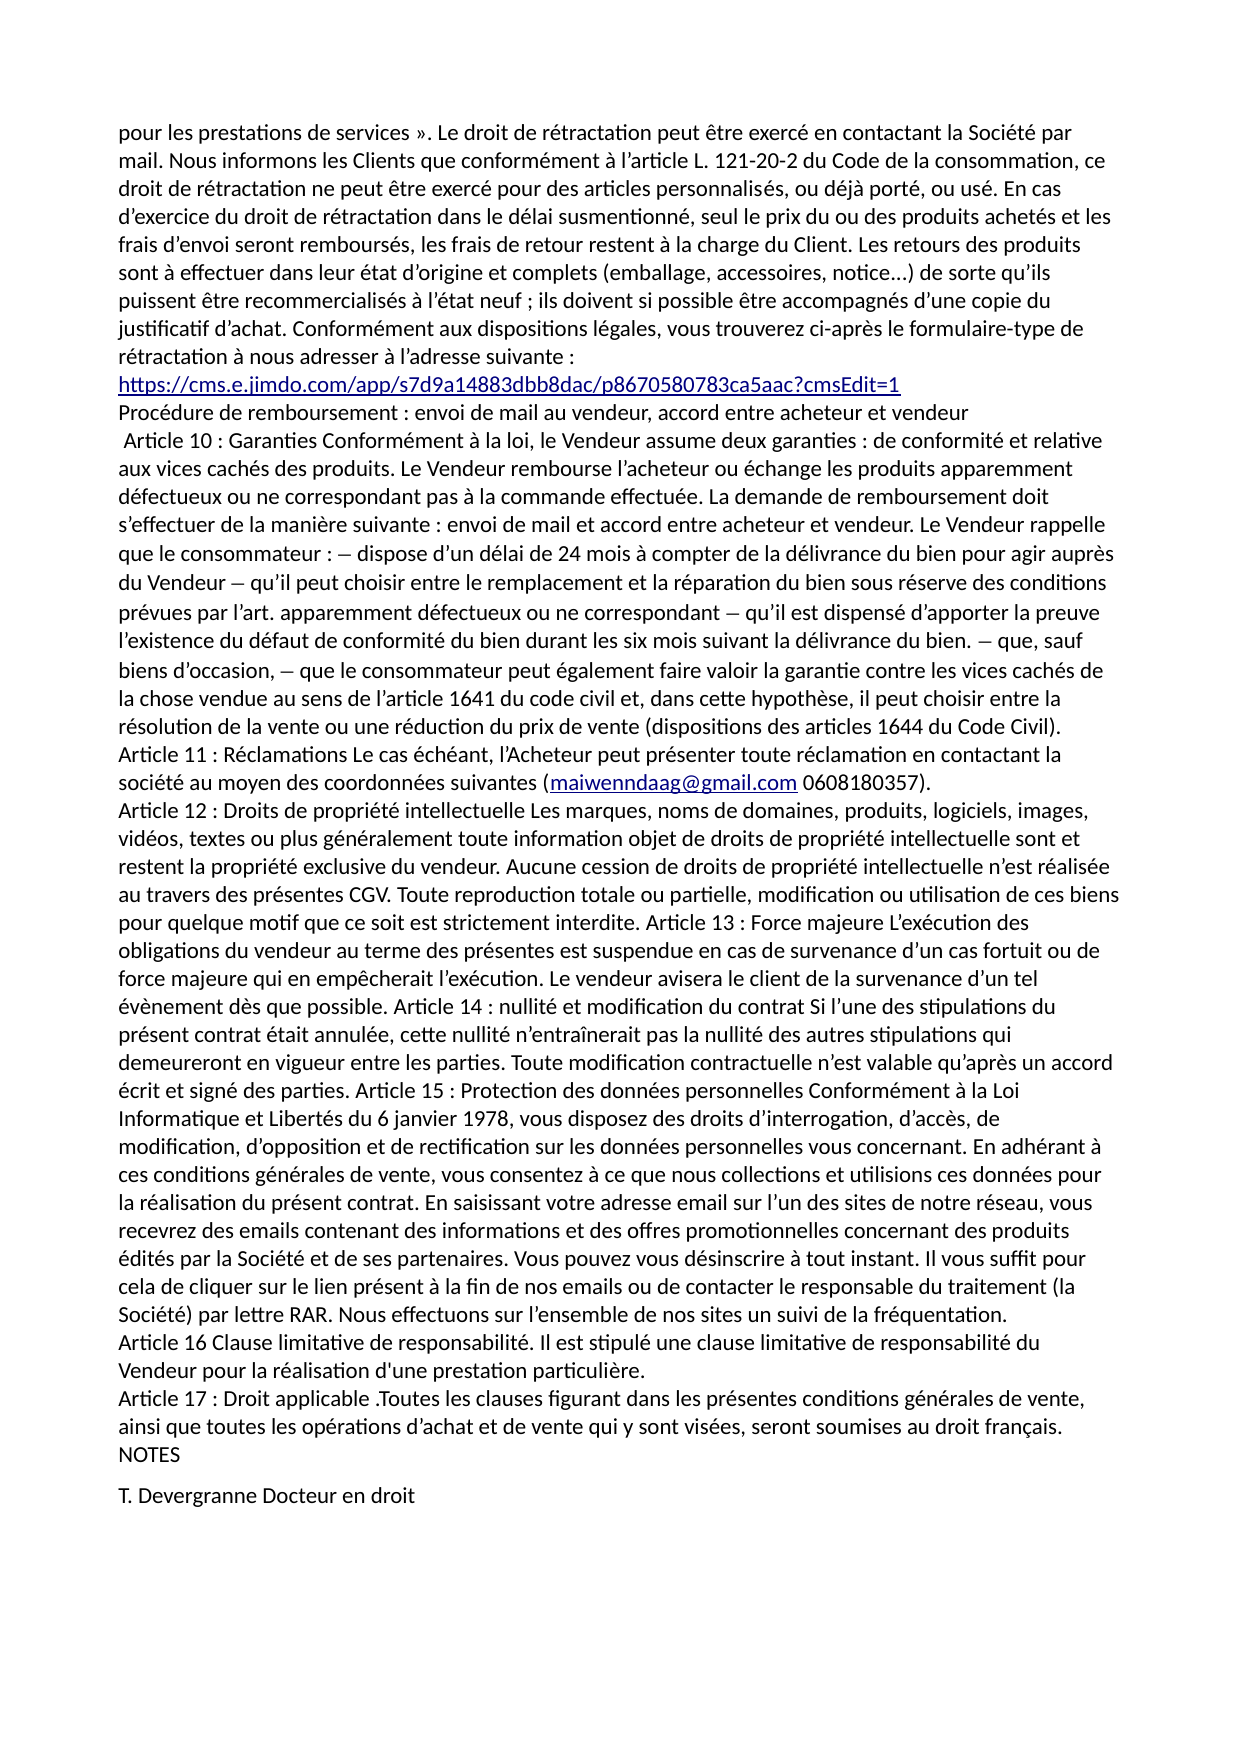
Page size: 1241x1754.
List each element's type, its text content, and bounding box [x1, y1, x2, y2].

text T. Devergranne Docteur en droit [118, 1481, 1122, 1509]
text pour les prestations de services ». Le droit de rétractation peut être exercé en contactant la Société par mail. Nous informons les Clients que conformément à l’article L. 121-20-2 du Code de la consommation, ce droit de rétractation ne peut être exercé pour des articles personnalisés, ou déjà porté, ou usé. En cas d’exercice du droit de rétractation dans le délai susmentionné, seul le prix du ou des produits achetés et les frais d’envoi seront remboursés, les frais de retour restent à la charge du Client. Les retours des produits sont à effectuer dans leur état d’origine et complets (emballage, accessoires, notice...) de sorte qu’ils puissent être recommercialisés à l’état neuf ; ils doivent si possible être accompagnés d’une copie du justificatif d’achat. Conformément aux dispositions légales, vous trouverez ci-après le formulaire-type de rétractation à nous adresser à l’adresse suivante : https://cms.e.jimdo.com/app/s7d9a14883dbb8dac/p8670580783ca5aac?cmsEdit=1 Procédure de remboursement : envoi de mail au vendeur, accord entre acheteur et vendeur Article 10 : Garanties Conformément à la loi, le Vendeur assume deux garanties : de conformité et relative aux vices cachés des produits. Le Vendeur rembourse l’acheteur ou échange les produits apparemment défectueux ou ne correspondant pas à la commande effectuée. La demande de remboursement doit s’effectuer de la manière suivante : envoi de mail et accord entre acheteur et vendeur. Le Vendeur rappelle que le consommateur : – dispose d’un délai de 24 mois à compter de la délivrance du bien pour agir auprès du Vendeur – qu’il peut choisir entre le remplacement et la réparation du bien sous réserve des conditions prévues par l’art. apparemment défectueux ou ne correspondant – qu’il est dispensé d’apporter la preuve l’existence du défaut de conformité du bien durant les six mois suivant la délivrance du bien. – que, sauf biens d’occasion, – que le consommateur peut également faire valoir la garantie contre les vices cachés de la chose vendue au sens de l’article 1641 du code civil et, dans cette hypothèse, il peut choisir entre la résolution de la vente ou une réduction du prix de vente (dispositions des articles 1644 du Code Civil). Article 11 : Réclamations Le cas échéant, l’Acheteur peut présenter toute réclamation en contactant la société au moyen des coordonnées suivantes (maiwenndaag@gmail.com 0608180357). Article 12 : Droits de propriété intellectuelle Les marques, noms de domaines, produits, logiciels, images, vidéos, textes ou plus généralement toute information objet de droits de propriété intellectuelle sont et restent la propriété exclusive du vendeur. Aucune cession de droits de propriété intellectuelle n’est réalisée au travers des présentes CGV. Toute reproduction totale ou partielle, modification ou utilisation de ces biens pour quelque motif que ce soit est strictement interdite. Article 13 : Force majeure L’exécution des obligations du vendeur au terme des présentes est suspendue en cas de survenance d’un cas fortuit ou de force majeure qui en empêcherait l’exécution. Le vendeur avisera le client de la survenance d’un tel évènement dès que possible. Article 14 : nullité et modification du contrat Si l’une des stipulations du présent contrat était annulée, cette nullité n’entraînerait pas la nullité des autres stipulations qui demeureront en vigueur entre les parties. Toute modification contractuelle n’est valable qu’après un accord écrit et signé des parties. Article 15 : Protection des données personnelles Conformément à la Loi Informatique et Libertés du 6 janvier 1978, vous disposez des droits d’interrogation, d’accès, de modification, d’opposition et de rectification sur les données personnelles vous concernant. En adhérant à ces conditions générales de vente, vous consentez à ce que nous collections et utilisions ces données pour la réalisation du présent contrat. En saisissant votre adresse email sur l’un des sites de notre réseau, vous recevrez des emails contenant des informations et des offres promotionnelles concernant des produits édités par la Société et de ses partenaires. Vous pouvez vous désinscrire à tout instant. Il vous suffit pour cela de cliquer sur le lien présent à la fin de nos emails ou de contacter le responsable du traitement (la Société) par lettre RAR. Nous effectuons sur l’ensemble de nos sites un suivi de la fréquentation. Article 16 Clause limitative de responsabilité. Il est stipulé une clause limitative de responsabilité du Vendeur pour la réalisation d'une prestation particulière. Article 17 : Droit applicable .Toutes les clauses figurant dans les présentes conditions générales de vente, ainsi que toutes les opérations d’achat et de vente qui y sont visées, seront soumises au droit français. NOTES [118, 118, 1122, 1468]
